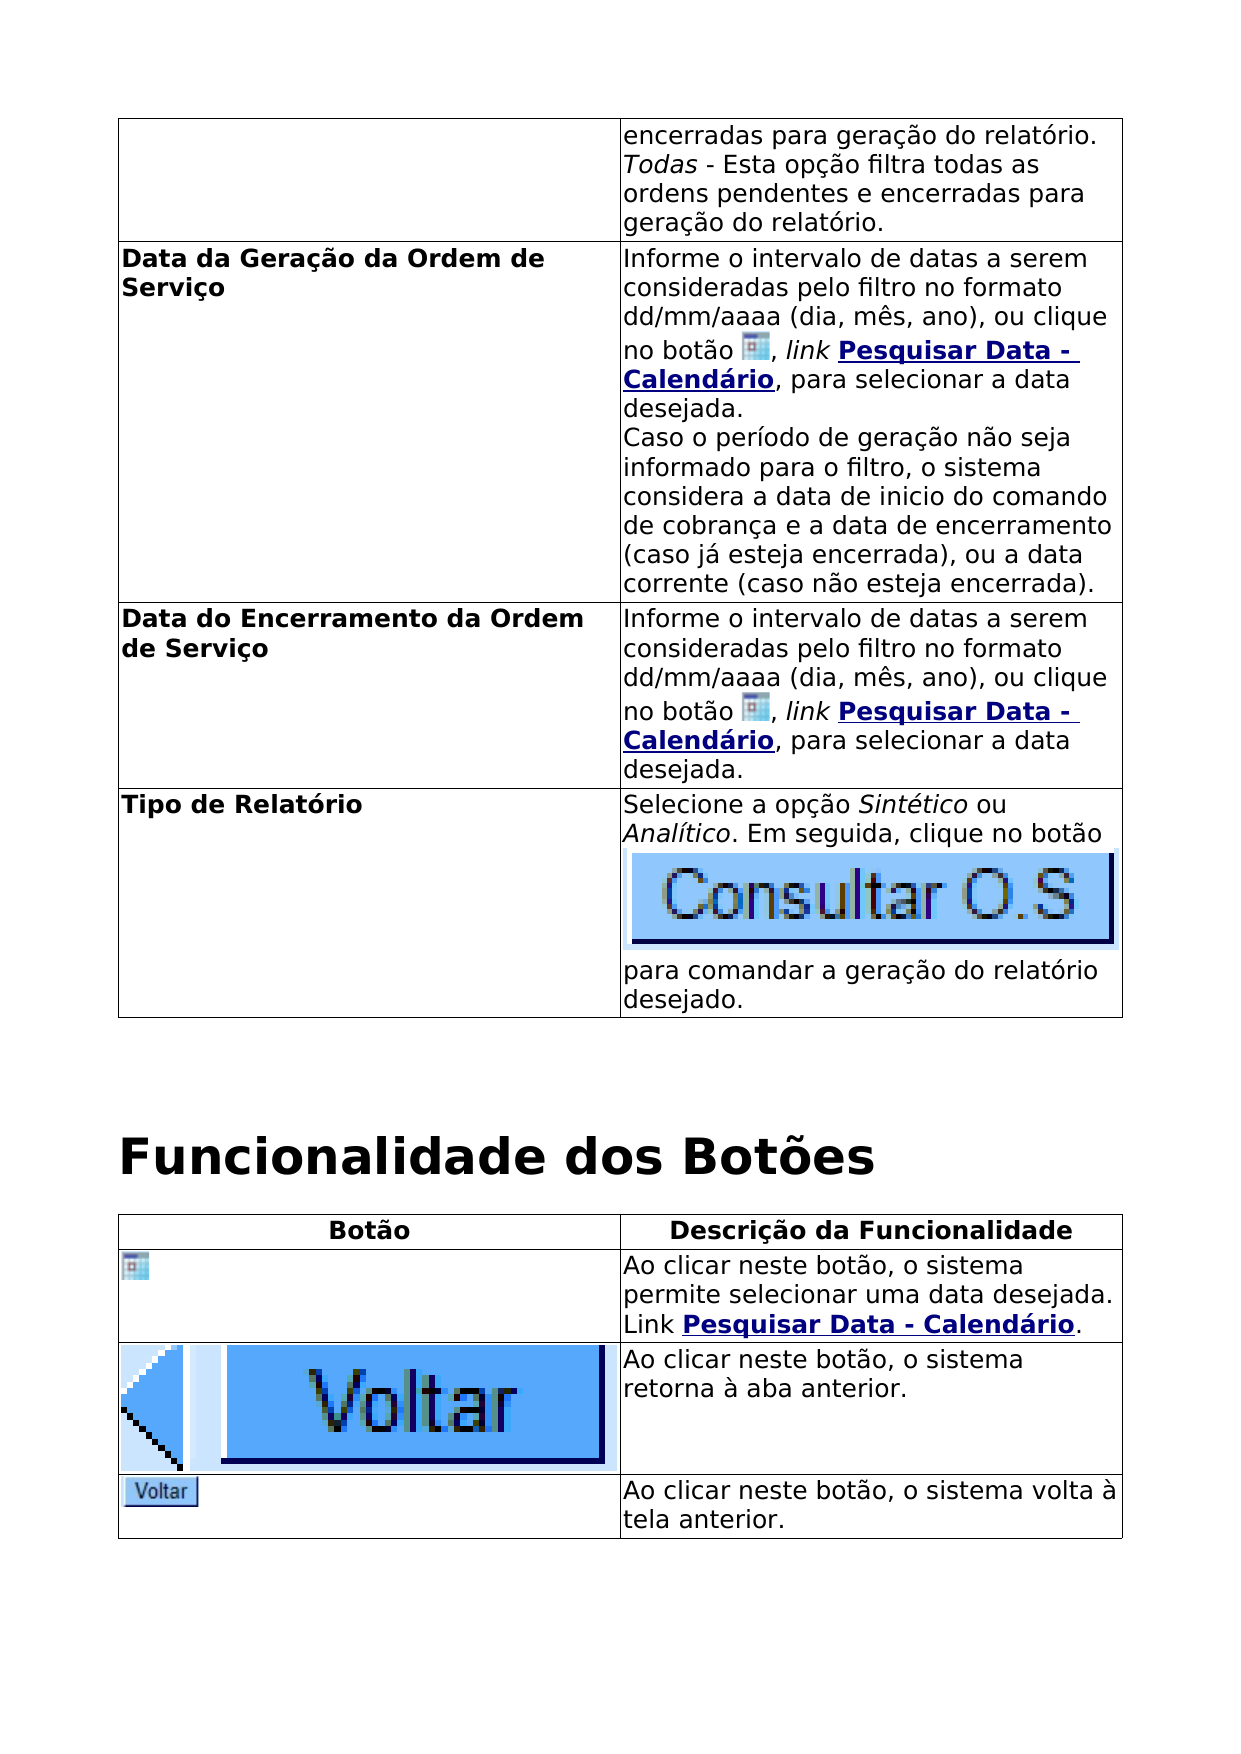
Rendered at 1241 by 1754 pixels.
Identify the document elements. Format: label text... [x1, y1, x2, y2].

table_cell Data da Geração da Ordem de Serviço [119, 242, 620, 602]
table_cell [119, 1475, 620, 1538]
table_cell [119, 119, 620, 241]
table_cell Ao clicar neste botão, o sistema permite selecionar uma data desejada. Link Pesquisar Data - Calendário. [621, 1250, 1122, 1342]
table_cell Ao clicar neste botão, o sistema volta à tela anterior. [621, 1475, 1122, 1538]
table_cell Tipo de Relatório [119, 789, 620, 1017]
picture [741, 692, 770, 721]
picture [121, 1345, 618, 1471]
table_cell encerradas para geração do relatório. Todas - Esta opção filtra todas as ordens pendentes e encerradas para geração do relatório. [621, 119, 1122, 241]
table_header Botão [119, 1215, 620, 1248]
table_cell Data do Encerramento da Ordem de Serviço [119, 603, 620, 787]
picture [741, 331, 770, 360]
table_cell Ao clicar neste botão, o sistema retorna à aba anterior. [621, 1343, 1122, 1473]
picture [121, 1251, 150, 1280]
table_cell Informe o intervalo de datas a serem consideradas pelo filtro no formato dd/mm/aaaa (dia, mês, ano), ou clique no botão , link Pesquisar Data - Calendário, para selecionar a data desejada. [621, 603, 1122, 787]
table_cell [119, 1250, 620, 1342]
table_cell Informe o intervalo de datas a serem consideradas pelo filtro no formato dd/mm/aaaa (dia, mês, ano), ou clique no botão , link Pesquisar Data - Calendário, para selecionar a data desejada. Caso o período de geração não seja informado para o filtro, o sistema considera a data de inicio do comando de cobrança e a data de encerramento (caso já esteja encerrada), ou a data corrente (caso não esteja encerrada). [621, 242, 1122, 602]
table_cell Selecione a opção Sintético ou Analítico. Em seguida, clique no botão para comandar a geração do relatório desejado. [621, 789, 1122, 1017]
subtitle Funcionalidade dos Botões [118, 1128, 1122, 1186]
picture [121, 1476, 200, 1507]
table_header Descrição da Funcionalidade [621, 1215, 1122, 1248]
picture [622, 848, 1120, 950]
